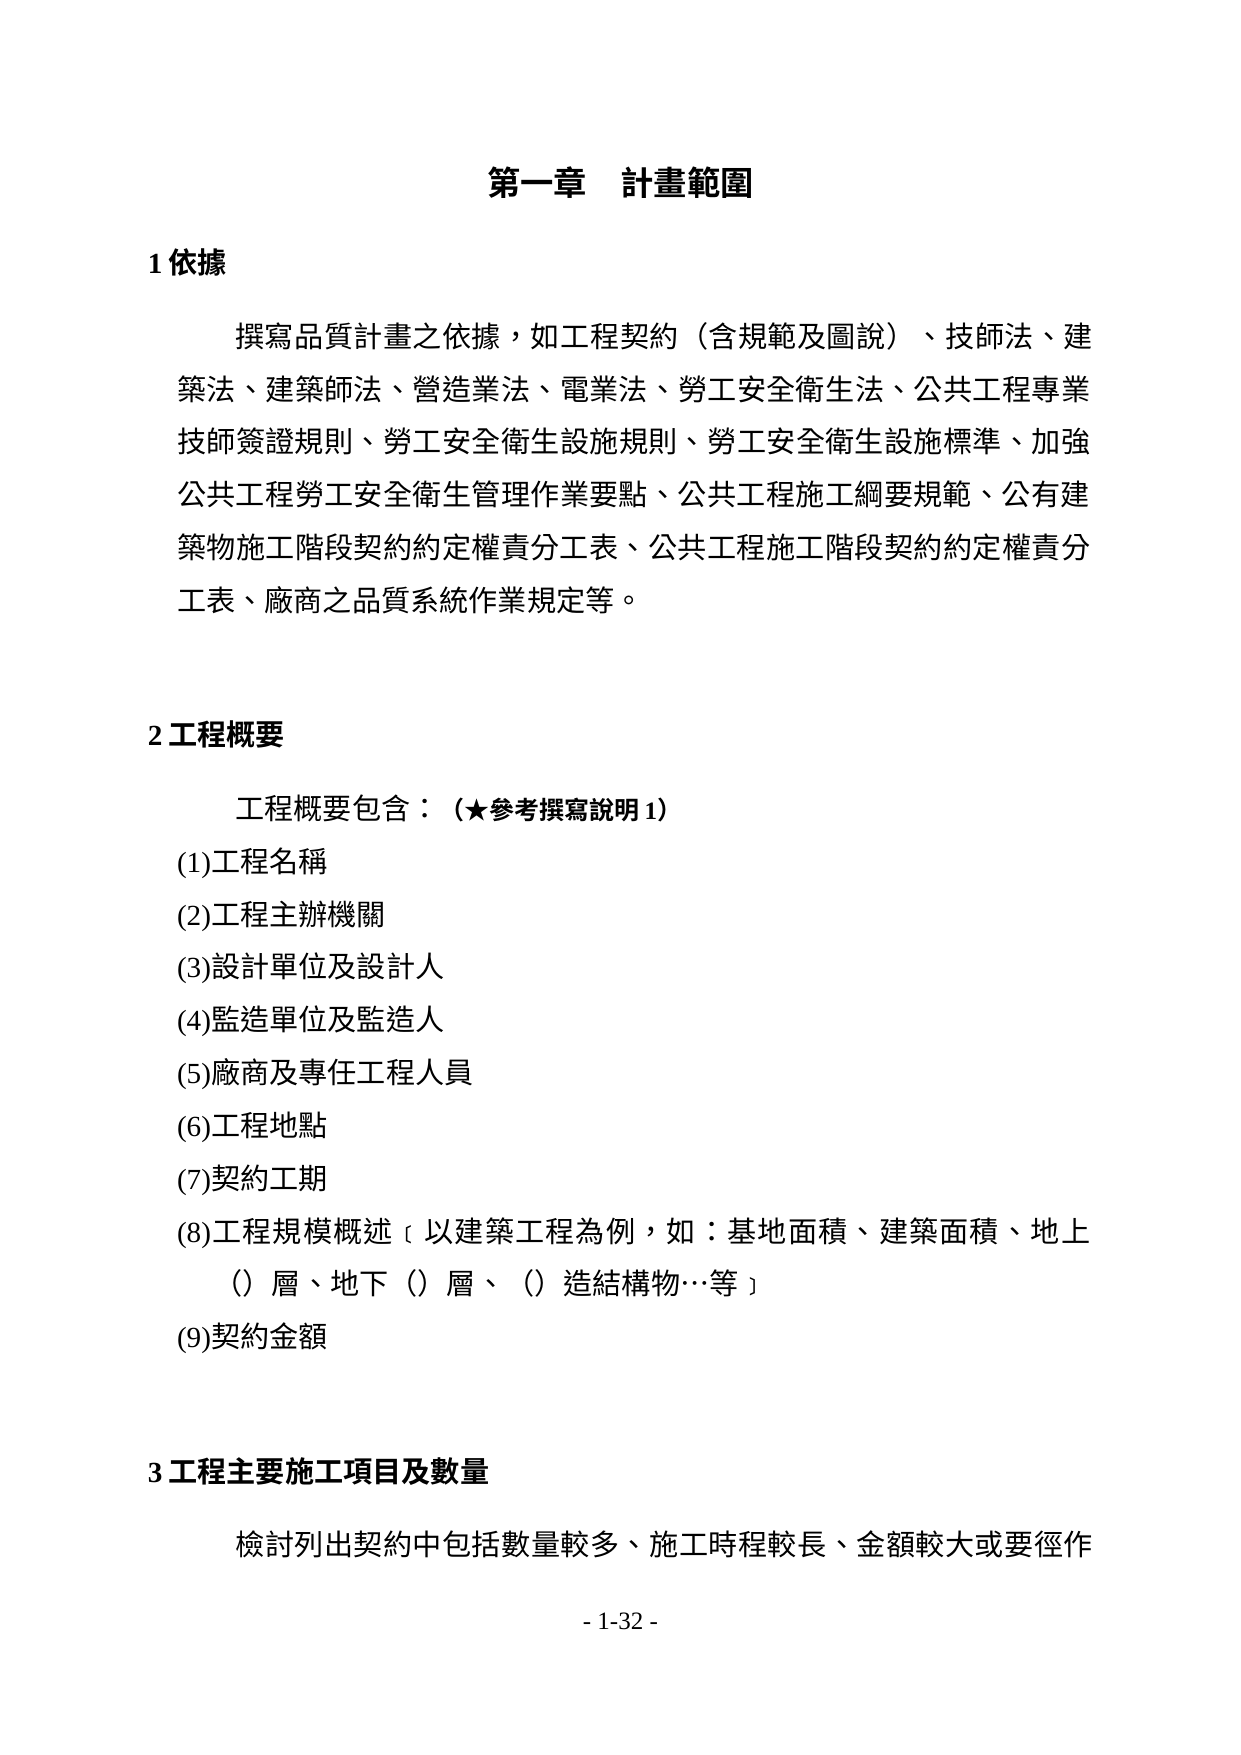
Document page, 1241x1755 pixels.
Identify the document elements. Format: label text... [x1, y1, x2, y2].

text 工程概要包含：（★參考撰寫說明1） [177, 786, 1093, 828]
text (1)工程名稱 [177, 838, 1093, 881]
text 2工程概要 [148, 712, 1093, 754]
text 1依據 [148, 239, 1093, 282]
text (4)監造單位及監造人 [177, 997, 1093, 1039]
text 3工程主要施工項目及數量 [148, 1448, 1093, 1490]
text (8)工程規模概述﹝以建築工程為例，如：基地面積、建築面積、地上（）層、地下（）層、（）造結構物…等﹞ [177, 1208, 1093, 1303]
text (9)契約金額 [177, 1314, 1093, 1356]
text 撰寫品質計畫之依據，如工程契約（含規範及圖說）、技師法、建築法、建築師法、營造業法、電業法、勞工安全衛生法、公共工程專業技師簽證規則、勞工安全衛生設施規則、勞工安全衛生設施標準、加強公共工程勞工安全衛生管理作業要點、公共工程施工綱要規範、公有建築物施工階段契約約定權責分工表、公共工程施工階段契約約定權責分工表、廠商之品質系統作業規定等。 [177, 313, 1093, 620]
text 檢討列出契約中包括數量較多、施工時程較長、金額較大或要徑作 [177, 1522, 1093, 1564]
text (3)設計單位及設計人 [177, 944, 1093, 986]
text (7)契約工期 [177, 1155, 1093, 1198]
text (2)工程主辦機關 [177, 891, 1093, 933]
text (6)工程地點 [177, 1102, 1093, 1145]
text (5)廠商及專任工程人員 [177, 1050, 1093, 1092]
text 第一章 計畫範圍 [148, 157, 1093, 205]
